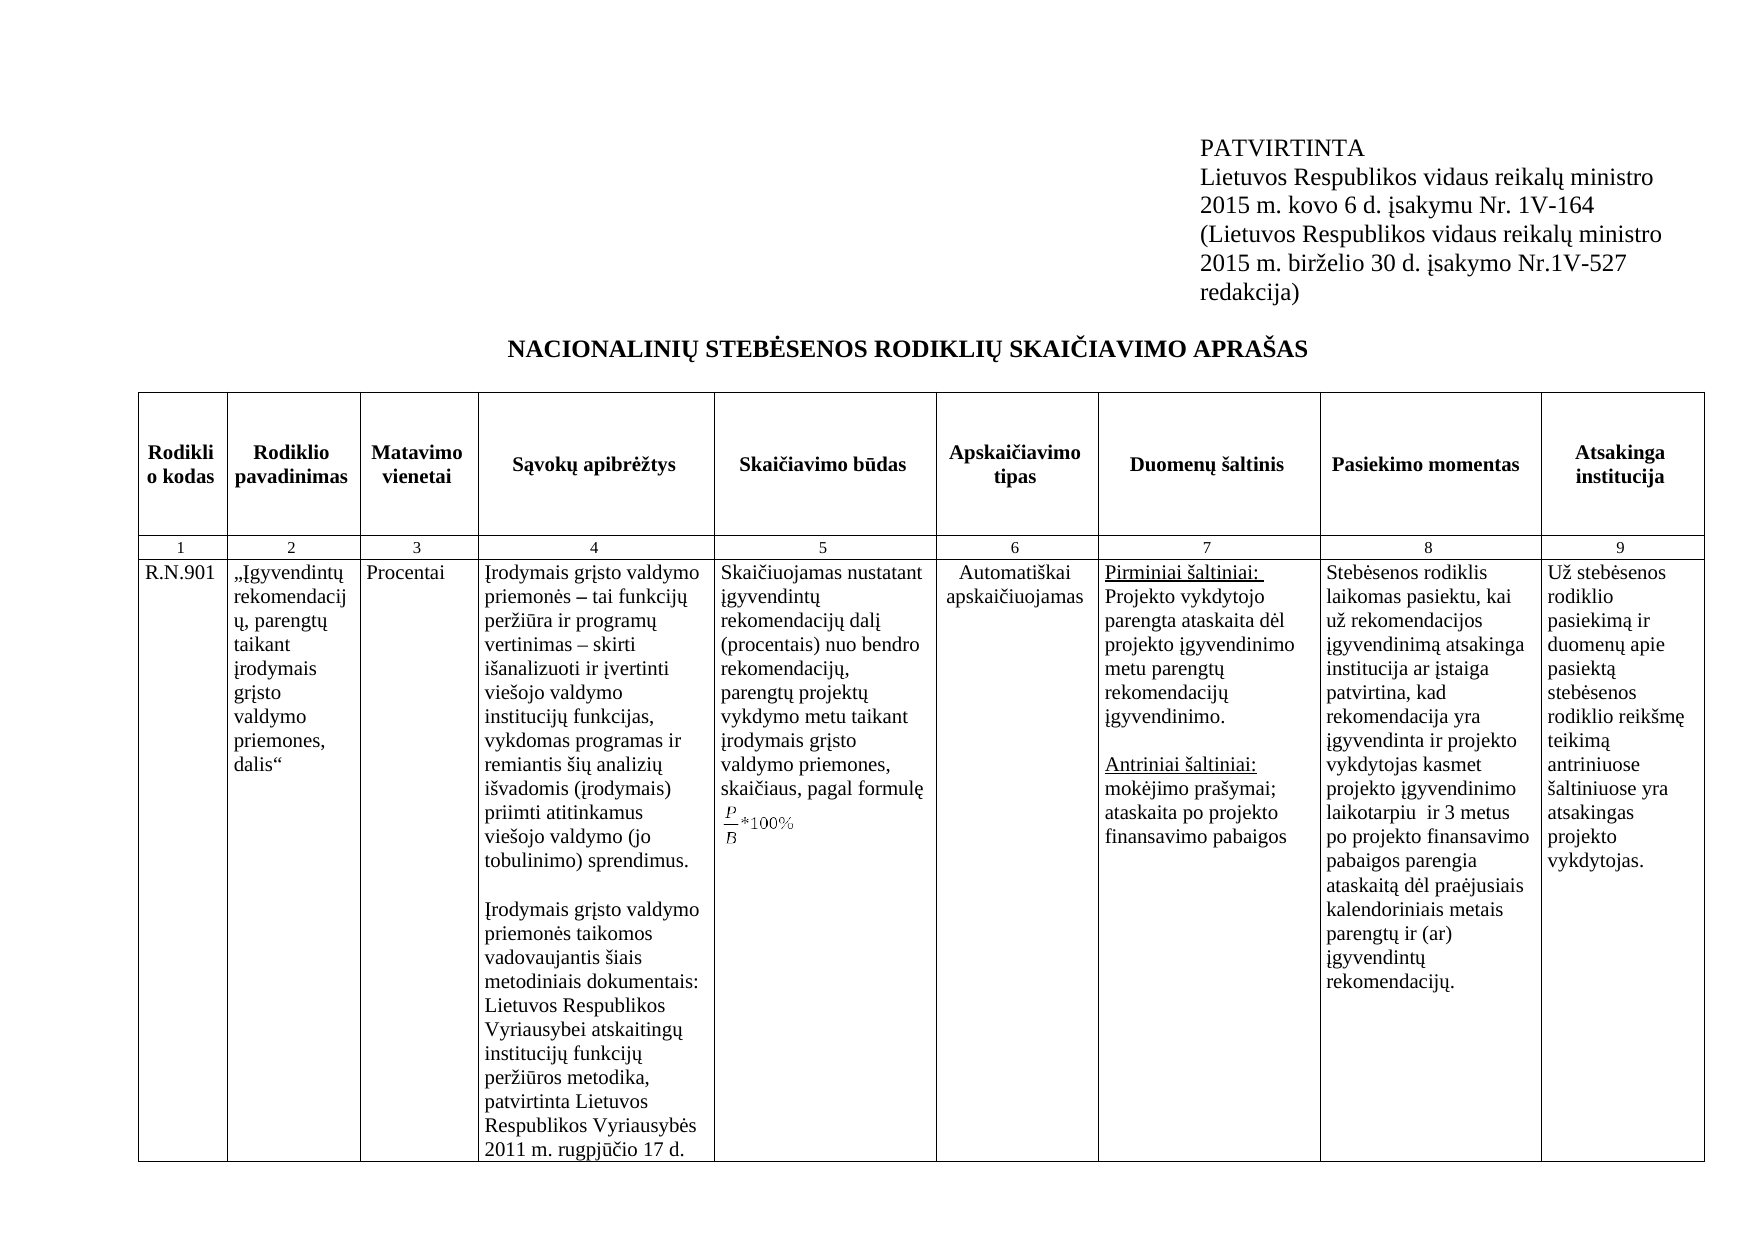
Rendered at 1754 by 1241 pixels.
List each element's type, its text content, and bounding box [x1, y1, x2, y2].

table_cell 2 [228, 536, 360, 559]
table_cell 8 [1321, 536, 1541, 559]
text NACIONALINIŲ STEBĖSENOS RODIKLIŲ SKAIČIAVIMO APRAŠAS [118, 334, 1698, 363]
table_cell 1 [139, 536, 227, 559]
table_header Skaičiavimo būdas [715, 393, 936, 535]
text redakcija) [1200, 277, 1698, 305]
table_cell 3 [361, 536, 478, 559]
table_header Pasiekimo momentas [1321, 393, 1541, 535]
table_header Atsakinga institucija [1542, 393, 1704, 535]
table_cell Automatiškai apskaičiuojamas [937, 560, 1098, 1161]
text PATVIRTINTA [1200, 133, 1698, 162]
text 2015 m. kovo 6 d. įsakymu Nr. 1V-164 [1200, 190, 1698, 219]
table_cell R.N.901 [139, 560, 227, 1161]
table_header Duomenų šaltinis [1099, 393, 1320, 535]
table_cell „Įgyvendintų rekomendacijų, parengtų taikant įrodymais grįsto valdymo priemones, dalis“ [228, 560, 360, 1161]
table_cell 5 [715, 536, 936, 559]
table_cell 9 [1542, 536, 1704, 559]
table_cell Įrodymais grįsto valdymo priemonės – tai funkcijų peržiūra ir programų vertinimas – skirti išanalizuoti ir įvertinti viešojo valdymo institucijų funkcijas, vykdomas programas ir remiantis šių analizių išvadomis (įrodymais) priimti atitinkamus viešojo valdymo (jo tobulinimo) sprendimus. Įrodymais grįsto valdymo priemonės taikomos vadovaujantis šiais metodiniais dokumentais: Lietuvos Respublikos Vyriausybei atskaitingų institucijų funkcijų peržiūros metodika, patvirtinta Lietuvos Respublikos Vyriausybės 2011 m. rugpjūčio 17 d. [479, 560, 714, 1161]
table_cell 6 [937, 536, 1098, 559]
table_header Rodiklio kodas [139, 393, 227, 535]
table_cell Stebėsenos rodiklis laikomas pasiektu, kai už rekomendacijos įgyvendinimą atsakinga institucija ar įstaiga patvirtina, kad rekomendacija yra įgyvendinta ir projekto vykdytojas kasmet projekto įgyvendinimo laikotarpiu ir 3 metus po projekto finansavimo pabaigos parengia ataskaitą dėl praėjusiais kalendoriniais metais parengtų ir (ar) įgyvendintų rekomendacijų. [1321, 560, 1541, 1161]
table_header Sąvokų apibrėžtys [479, 393, 714, 535]
text (Lietuvos Respublikos vidaus reikalų ministro [1200, 219, 1698, 248]
text 2015 m. birželio 30 d. įsakymo Nr.1V-527 [1200, 248, 1698, 277]
table_cell 7 [1099, 536, 1320, 559]
table_cell Skaičiuojamas nustatant įgyvendintų rekomendacijų dalį (procentais) nuo bendro rekomendacijų, parengtų projektų vykdymo metu taikant įrodymais grįsto valdymo priemones, skaičiaus, pagal formulę [715, 560, 936, 1161]
text Lietuvos Respublikos vidaus reikalų ministro [1200, 162, 1698, 190]
table_header Matavimo vienetai [361, 393, 478, 535]
table_cell Už stebėsenos rodiklio pasiekimą ir duomenų apie pasiektą stebėsenos rodiklio reikšmę teikimą antriniuose šaltiniuose yra atsakingas projekto vykdytojas. [1542, 560, 1704, 1161]
table_cell Pirminiai šaltiniai: Projekto vykdytojo parengta ataskaita dėl projekto įgyvendinimo metu parengtų rekomendacijų įgyvendinimo. Antriniai šaltiniai: mokėjimo prašymai; ataskaita po projekto finansavimo pabaigos [1099, 560, 1320, 1161]
table_cell 4 [479, 536, 714, 559]
table_header Apskaičiavimo tipas [937, 393, 1098, 535]
table_header Rodiklio pavadinimas [228, 393, 360, 535]
table_cell Procentai [361, 560, 478, 1161]
